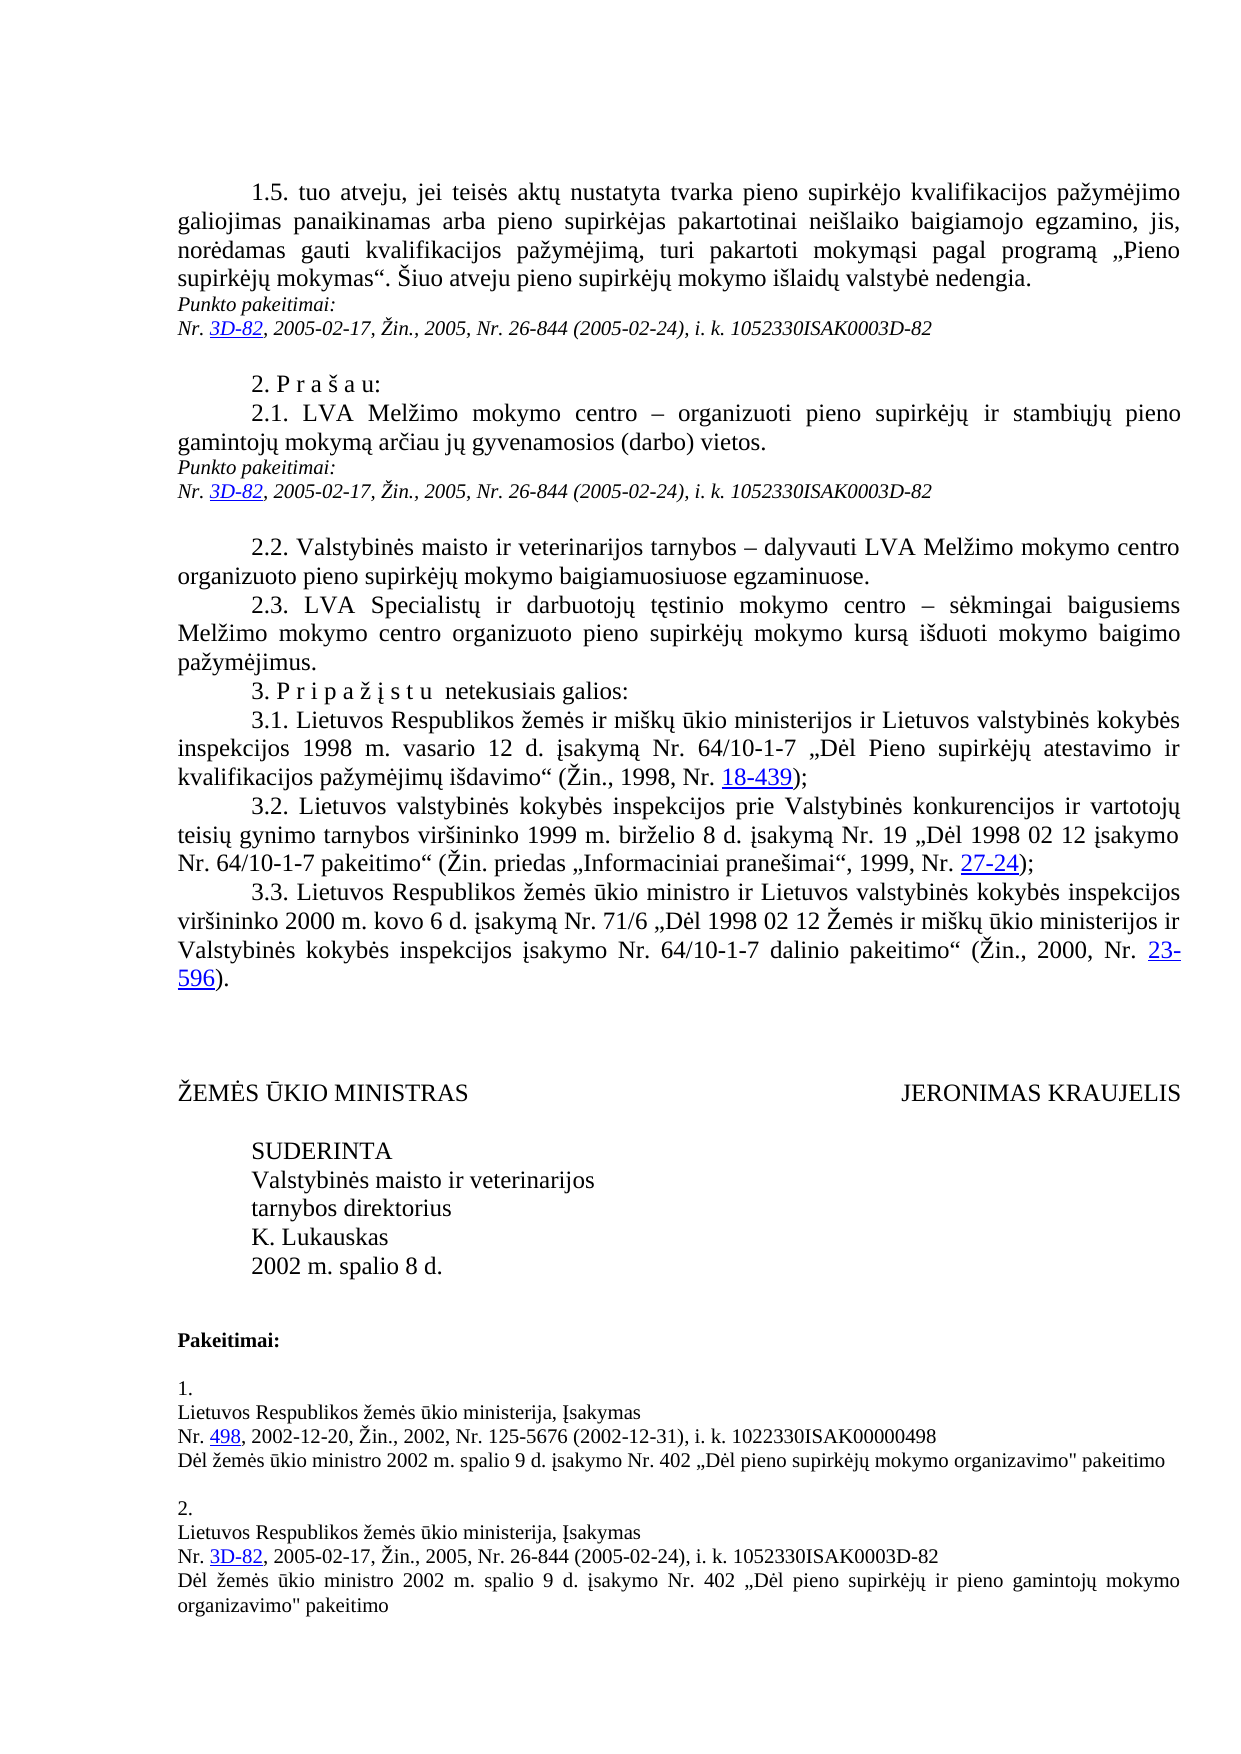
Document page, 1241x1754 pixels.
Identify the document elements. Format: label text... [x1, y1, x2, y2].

text 2002 m. spalio 8 d. [177, 1251, 1181, 1280]
text 3.2. Lietuvos valstybinės kokybės inspekcijos prie Valstybinės konkurencijos ir vartotojų teisių gynimo tarnybos viršininko 1999 m. birželio 8 d. įsakymą Nr. 19 „Dėl 1998 02 12 įsakymo Nr. 64/10-1-7 pakeitimo“ (Žin. priedas „Informaciniai pranešimai“, 1999, Nr. 27-24); [177, 791, 1181, 877]
text 2.1. LVA Melžimo mokymo centro – organizuoti pieno supirkėjų ir stambiųjų pieno gamintojų mokymą arčiau jų gyvenamosios (darbo) vietos. [177, 398, 1181, 455]
text 3.3. Lietuvos Respublikos žemės ūkio ministro ir Lietuvos valstybinės kokybės inspekcijos viršininko 2000 m. kovo 6 d. įsakymą Nr. 71/6 „Dėl 1998 02 12 Žemės ir miškų ūkio ministerijos ir Valstybinės kokybės inspekcijos įsakymo Nr. 64/10-1-7 dalinio pakeitimo“ (Žin., 2000, Nr. 23-596). [177, 877, 1181, 992]
text ŽEMĖS ŪKIO MINISTRAS JERONIMAS KRAUJELIS [177, 1078, 1181, 1107]
text Pakeitimai: [177, 1328, 1181, 1352]
text 2. [177, 1496, 1181, 1520]
text Nr. 3D-82, 2005-02-17, Žin., 2005, Nr. 26-844 (2005-02-24), i. k. 1052330ISAK0003D-82 [177, 479, 1181, 503]
text 1.5. tuo atveju, jei teisės aktų nustatyta tvarka pieno supirkėjo kvalifikacijos pažymėjimo galiojimas panaikinamas arba pieno supirkėjas pakartotinai neišlaiko baigiamojo egzamino, jis, norėdamas gauti kvalifikacijos pažymėjimą, turi pakartoti mokymąsi pagal programą „Pieno supirkėjų mokymas“. Šiuo atveju pieno supirkėjų mokymo išlaidų valstybė nedengia. [177, 177, 1181, 292]
text 2.2. Valstybinės maisto ir veterinarijos tarnybos – dalyvauti LVA Melžimo mokymo centro organizuoto pieno supirkėjų mokymo baigiamuosiuose egzaminuose. [177, 532, 1181, 590]
text Nr. 3D-82, 2005-02-17, Žin., 2005, Nr. 26-844 (2005-02-24), i. k. 1052330ISAK0003D-82 [177, 316, 1181, 340]
text 3.1. Lietuvos Respublikos žemės ir miškų ūkio ministerijos ir Lietuvos valstybinės kokybės inspekcijos 1998 m. vasario 12 d. įsakymą Nr. 64/10-1-7 „Dėl Pieno supirkėjų atestavimo ir kvalifikacijos pažymėjimų išdavimo“ (Žin., 1998, Nr. 18-439); [177, 705, 1181, 791]
text K. Lukauskas [177, 1222, 1181, 1251]
text 2.3. LVA Specialistų ir darbuotojų tęstinio mokymo centro – sėkmingai baigusiems Melžimo mokymo centro organizuoto pieno supirkėjų mokymo kursą išduoti mokymo baigimo pažymėjimus. [177, 590, 1181, 676]
text Valstybinės maisto ir veterinarijos [177, 1165, 1181, 1193]
text Lietuvos Respublikos žemės ūkio ministerija, Įsakymas [177, 1400, 1181, 1424]
text 3. Pripažįstu netekusiais galios: [177, 676, 1181, 705]
text 1. [177, 1376, 1181, 1400]
text 2. Prašau: [177, 369, 1181, 398]
text Dėl žemės ūkio ministro 2002 m. spalio 9 d. įsakymo Nr. 402 „Dėl pieno supirkėjų ir pieno gamintojų mokymo organizavimo" pakeitimo [177, 1568, 1181, 1617]
text SUDERINTA [177, 1136, 1181, 1165]
text Lietuvos Respublikos žemės ūkio ministerija, Įsakymas [177, 1520, 1181, 1544]
text Nr. 498, 2002-12-20, Žin., 2002, Nr. 125-5676 (2002-12-31), i. k. 1022330ISAK00000498 [177, 1424, 1181, 1448]
text Nr. 3D-82, 2005-02-17, Žin., 2005, Nr. 26-844 (2005-02-24), i. k. 1052330ISAK0003D-82 [177, 1544, 1181, 1568]
text Dėl žemės ūkio ministro 2002 m. spalio 9 d. įsakymo Nr. 402 „Dėl pieno supirkėjų mokymo organizavimo" pakeitimo [177, 1448, 1181, 1472]
text tarnybos direktorius [177, 1193, 1181, 1222]
text Punkto pakeitimai: [177, 455, 1181, 479]
text Punkto pakeitimai: [177, 292, 1181, 316]
